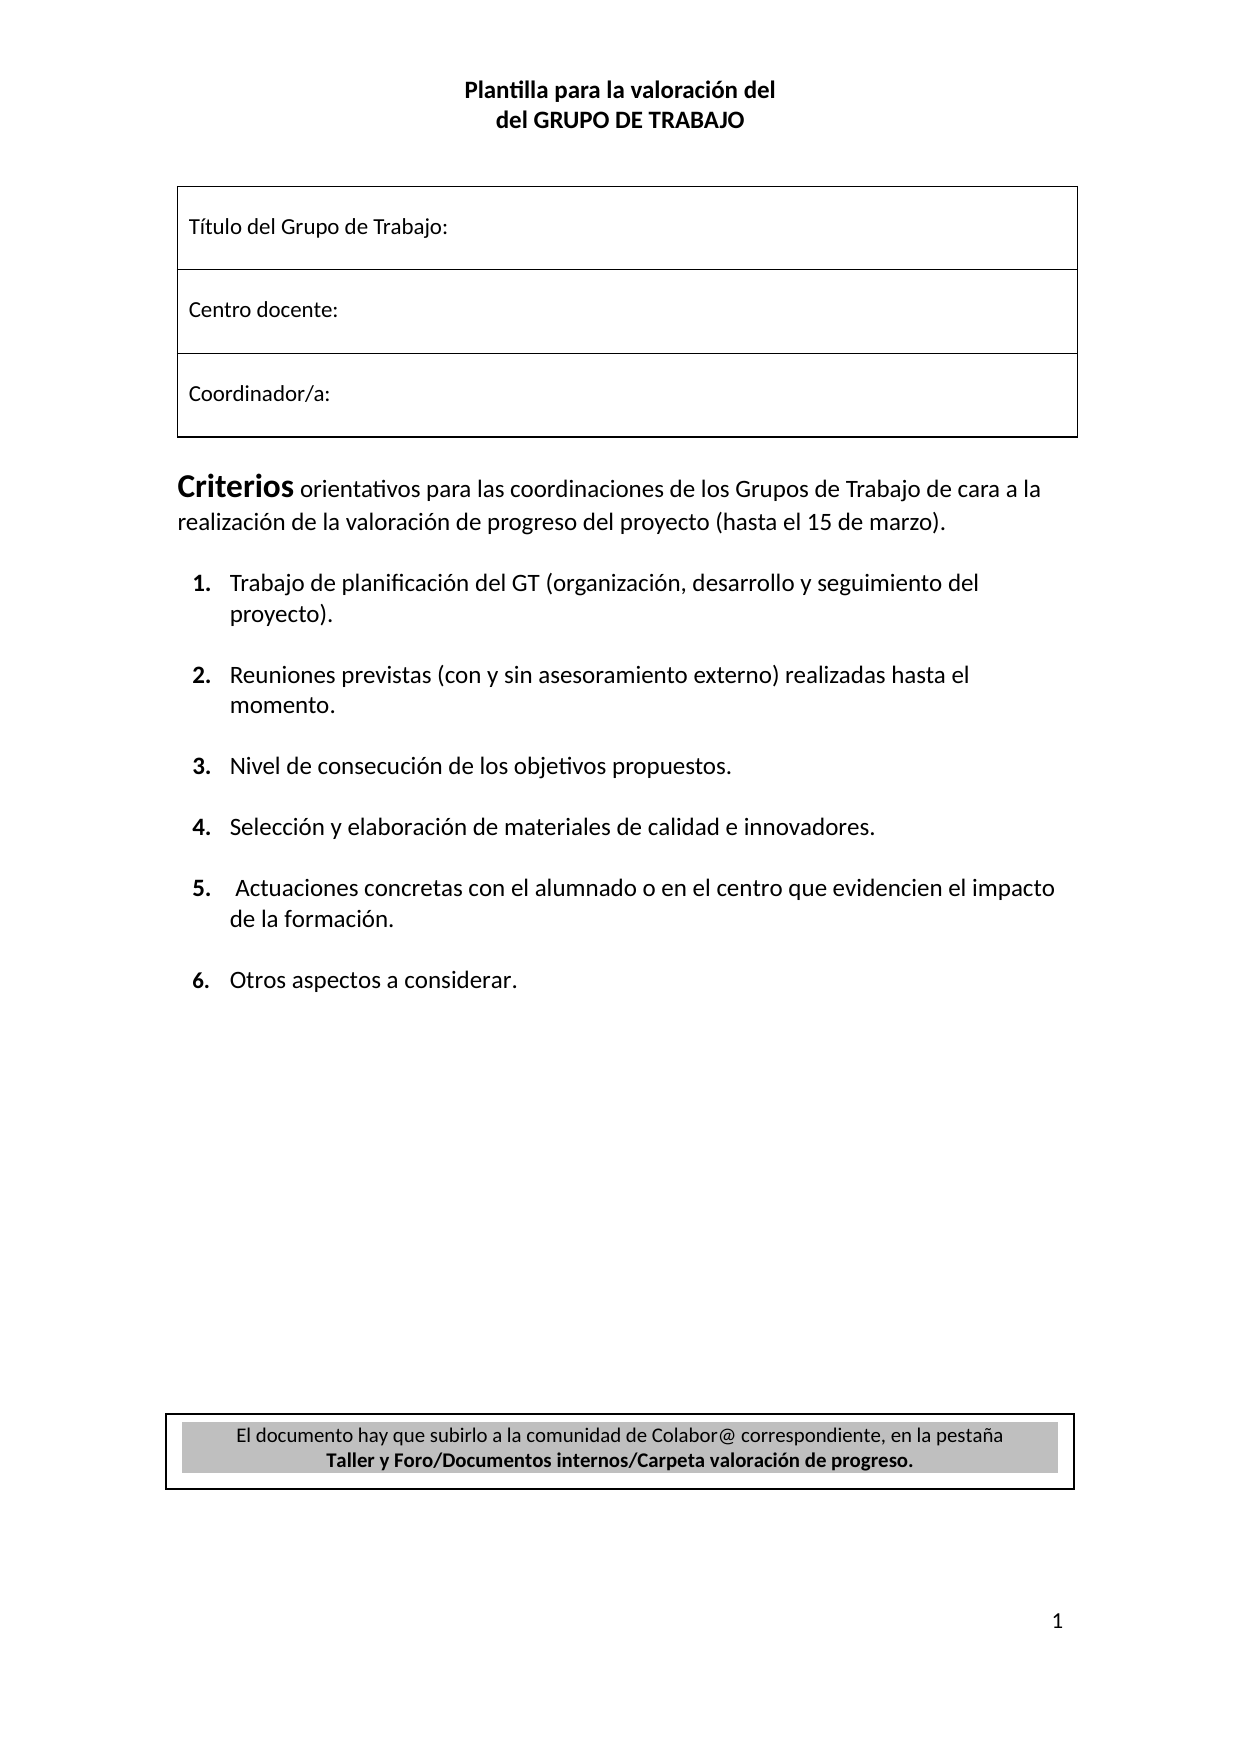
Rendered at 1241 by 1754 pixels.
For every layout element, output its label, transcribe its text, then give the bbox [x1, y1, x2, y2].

list Otros aspectos a considerar. [192, 964, 1063, 994]
table_header Título del Grupo de Trabajo: [178, 187, 1077, 269]
list Actuaciones concretas con el alumnado o en el centro que evidencien el impacto de la formación. [192, 872, 1063, 933]
text Plantilla para la valoración del [177, 74, 1063, 104]
list Nivel de consecución de los objetivos propuestos. [192, 750, 1063, 781]
text Taller y Foro/Documentos internos/Carpeta valoración de progreso. [182, 1448, 1058, 1473]
table_cell Centro docente: [178, 270, 1077, 353]
list Selección y elaboración de materiales de calidad e innovadores. [192, 811, 1063, 842]
text Criterios orientativos para las coordinaciones de los Grupos de Trabajo de cara a la realización de la valoración de progreso del proyecto (hasta el 15 de marzo). [177, 465, 1063, 537]
list Trabajo de planificación del GT (organización, desarrollo y seguimiento del proyecto). [192, 567, 1063, 628]
list Reuniones previstas (con y sin asesoramiento externo) realizadas hasta el momento. [192, 659, 1063, 720]
text El documento hay que subirlo a la comunidad de Colabor@ correspondiente, en la pestaña [182, 1422, 1058, 1448]
text del GRUPO DE TRABAJO [177, 104, 1063, 135]
table_cell Coordinador/a: [178, 354, 1077, 436]
